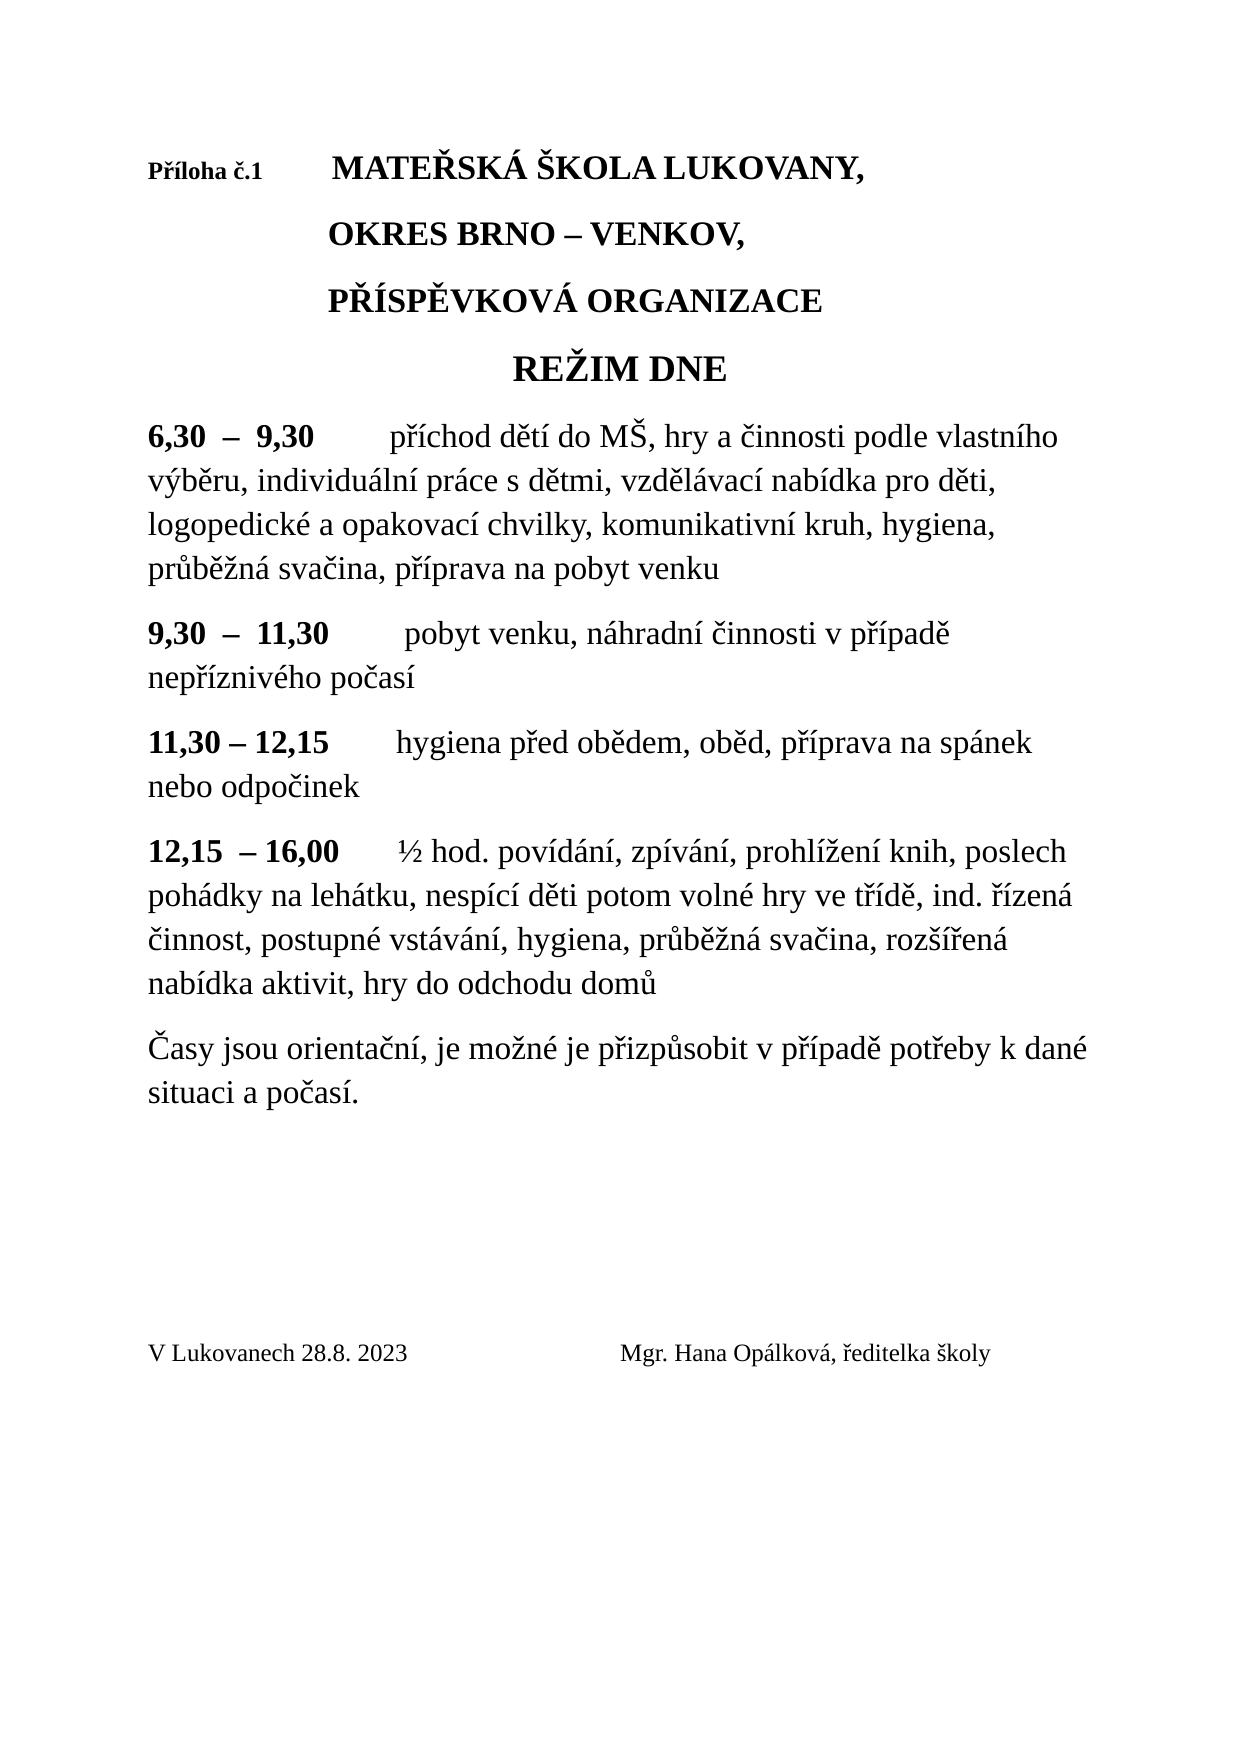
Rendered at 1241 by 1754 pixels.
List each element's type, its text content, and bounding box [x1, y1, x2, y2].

text REŽIM DNE [148, 346, 1093, 389]
text Časy jsou orientační, je možné je přizpůsobit v případě potřeby k dané situaci a počasí. [148, 1028, 1093, 1111]
text 11,30 – 12,15 hygiena před obědem, oběd, příprava na spánek nebo odpočinek [148, 722, 1093, 805]
text 9,30 – 11,30 pobyt venku, náhradní činnosti v případě nepříznivého počasí [148, 613, 1093, 696]
text 12,15 – 16,00 ½ hod. povídání, zpívání, prohlížení knih, poslech pohádky na lehátku, nespící děti potom volné hry ve třídě, ind. řízená činnost, postupné vstávání, hygiena, průběžná svačina, rozšířená nabídka aktivit, hry do odchodu domů [148, 831, 1093, 1002]
text 6,30 – 9,30 příchod dětí do MŠ, hry a činnosti podle vlastního výběru, individuální práce s dětmi, vzdělávací nabídka pro děti, logopedické a opakovací chvilky, komunikativní kruh, hygiena, průběžná svačina, příprava na pobyt venku [148, 416, 1093, 587]
text Příloha č.1 MATEŘSKÁ ŠKOLA LUKOVANY, [148, 148, 1093, 187]
text OKRES BRNO – VENKOV, [148, 214, 1093, 253]
text V Lukovanech 28.8. 2023 Mgr. Hana Opálková, ředitelka školy [148, 1338, 1093, 1366]
text PŘÍSPĚVKOVÁ ORGANIZACE [148, 280, 1093, 319]
